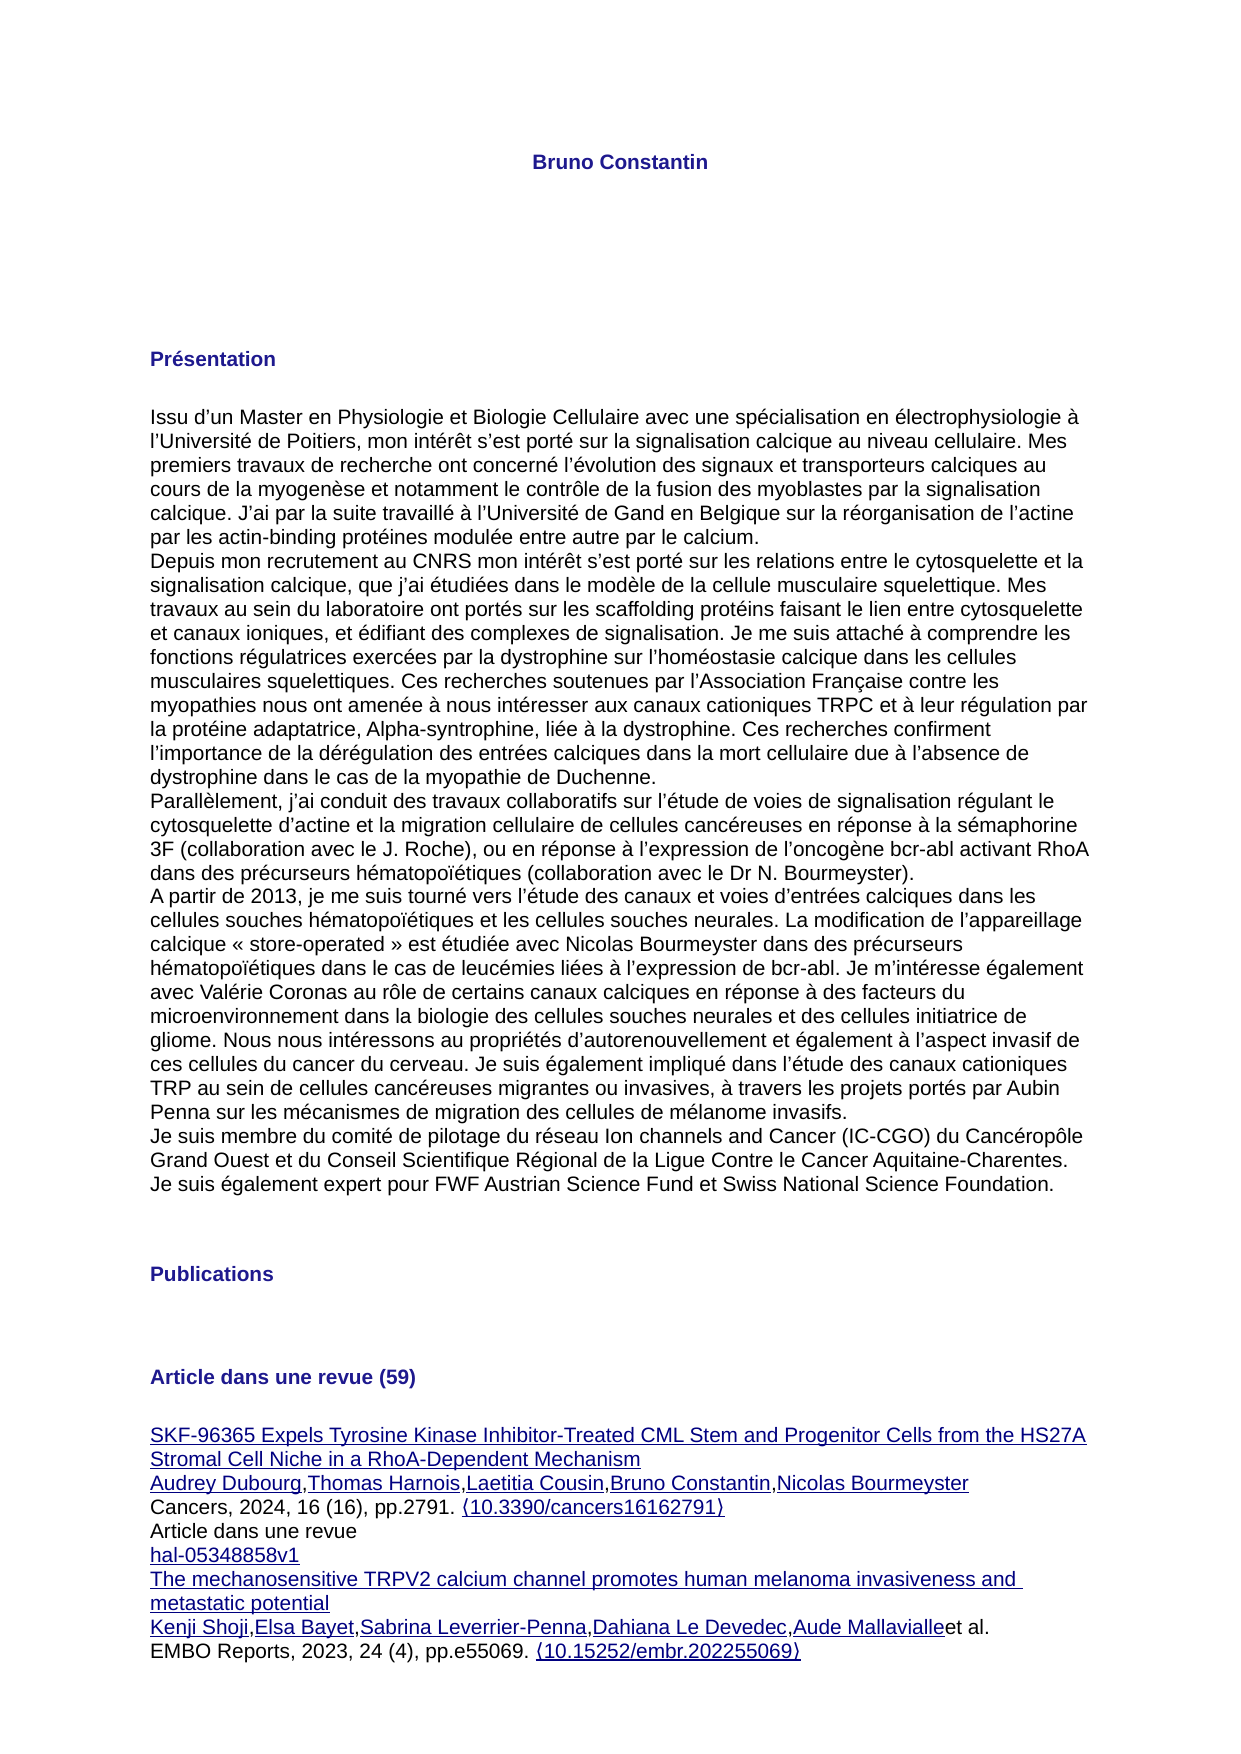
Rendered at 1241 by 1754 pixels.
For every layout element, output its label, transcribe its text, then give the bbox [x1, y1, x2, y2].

subtitle Présentation [150, 347, 1090, 371]
text A partir de 2013, je me suis tourné vers l’étude des canaux et voies d’entrées calciques dans les cellules souches hématopoïétiques et les cellules souches neurales. La modification de l’appareillage calcique « store-operated » est étudiée avec Nicolas Bourmeyster dans des précurseurs hématopoïétiques dans le cas de leucémies liées à l’expression de bcr-abl. Je m’intéresse également avec Valérie Coronas au rôle de certains canaux calciques en réponse à des facteurs du microenvironnement dans la biologie des cellules souches neurales et des cellules initiatrice de gliome. Nous nous intéressons au propriétés d’autorenouvellement et également à l’aspect invasif de ces cellules du cancer du cerveau. Je suis également impliqué dans l’étude des canaux cationiques TRP au sein de cellules cancéreuses migrantes ou invasives, à travers les projets portés par Aubin Penna sur les mécanismes de migration des cellules de mélanome invasifs. [150, 884, 1090, 1124]
text Parallèlement, j’ai conduit des travaux collaboratifs sur l’étude de voies de signalisation régulant le cytosquelette d’actine et la migration cellulaire de cellules cancéreuses en réponse à la sémaphorine 3F (collaboration avec le J. Roche), ou en réponse à l’expression de l’oncogène bcr-abl activant RhoA dans des précurseurs hématopoïétiques (collaboration avec le Dr N. Bourmeyster). [150, 788, 1090, 884]
text Issu d’un Master en Physiologie et Biologie Cellulaire avec une spécialisation en électrophysiologie à l’Université de Poitiers, mon intérêt s’est porté sur la signalisation calcique au niveau cellulaire. Mes premiers travaux de recherche ont concerné l’évolution des signaux et transporteurs calciques au cours de la myogenèse et notamment le contrôle de la fusion des myoblastes par la signalisation calcique. J’ai par la suite travaillé à l’Université de Gand en Belgique sur la réorganisation de l’actine par les actin-binding protéines modulée entre autre par le calcium. [150, 405, 1090, 549]
text Je suis membre du comité de pilotage du réseau Ion channels and Cancer (IC-CGO) du Cancéropôle Grand Ouest et du Conseil Scientifique Régional de la Ligue Contre le Cancer Aquitaine-Charentes. Je suis également expert pour FWF Austrian Science Fund et Swiss National Science Foundation. [150, 1124, 1090, 1196]
text Depuis mon recrutement au CNRS mon intérêt s’est porté sur les relations entre le cytosquelette et la signalisation calcique, que j’ai étudiées dans le modèle de la cellule musculaire squelettique. Mes travaux au sein du laboratoire ont portés sur les scaffolding protéins faisant le lien entre cytosquelette et canaux ioniques, et édifiant des complexes de signalisation. Je me suis attaché à comprendre les fonctions régulatrices exercées par la dystrophine sur l’homéostasie calcique dans les cellules musculaires squelettiques. Ces recherches soutenues par l’Association Française contre les myopathies nous ont amenée à nous intéresser aux canaux cationiques TRPC et à leur régulation par la protéine adaptatrice, Alpha-syntrophine, liée à la dystrophine. Ces recherches confirment l’importance de la dérégulation des entrées calciques dans la mort cellulaire due à l’absence de dystrophine dans le cas de la myopathie de Duchenne. [150, 549, 1090, 788]
table_header SKF-96365 Expels Tyrosine Kinase Inhibitor-Treated CML Stem and Progenitor Cells from the HS27A Stromal Cell Niche in a RhoA-Dependent Mechanism Audrey Dubourg,Thomas Harnois,Laetitia Cousin,Bruno Constantin,Nicolas Bourmeyster Cancers, 2024, 16 (16), pp.2791. ⟨10.3390/cancers16162791⟩ Article dans une revue hal-05348858v1 [150, 1423, 1090, 1567]
subtitle Publications [150, 1261, 1090, 1285]
subtitle Article dans une revue (59) [150, 1364, 1090, 1388]
table_cell The mechanosensitive TRPV2 calcium channel promotes human melanoma invasiveness and metastatic potential Kenji Shoji,Elsa Bayet,Sabrina Leverrier-Penna,Dahiana Le Devedec,Aude Mallavialleet al. EMBO Reports, 2023, 24 (4), pp.e55069. ⟨10.15252/embr.202255069⟩ [150, 1567, 1090, 1662]
subtitle Bruno Constantin [150, 150, 1090, 174]
